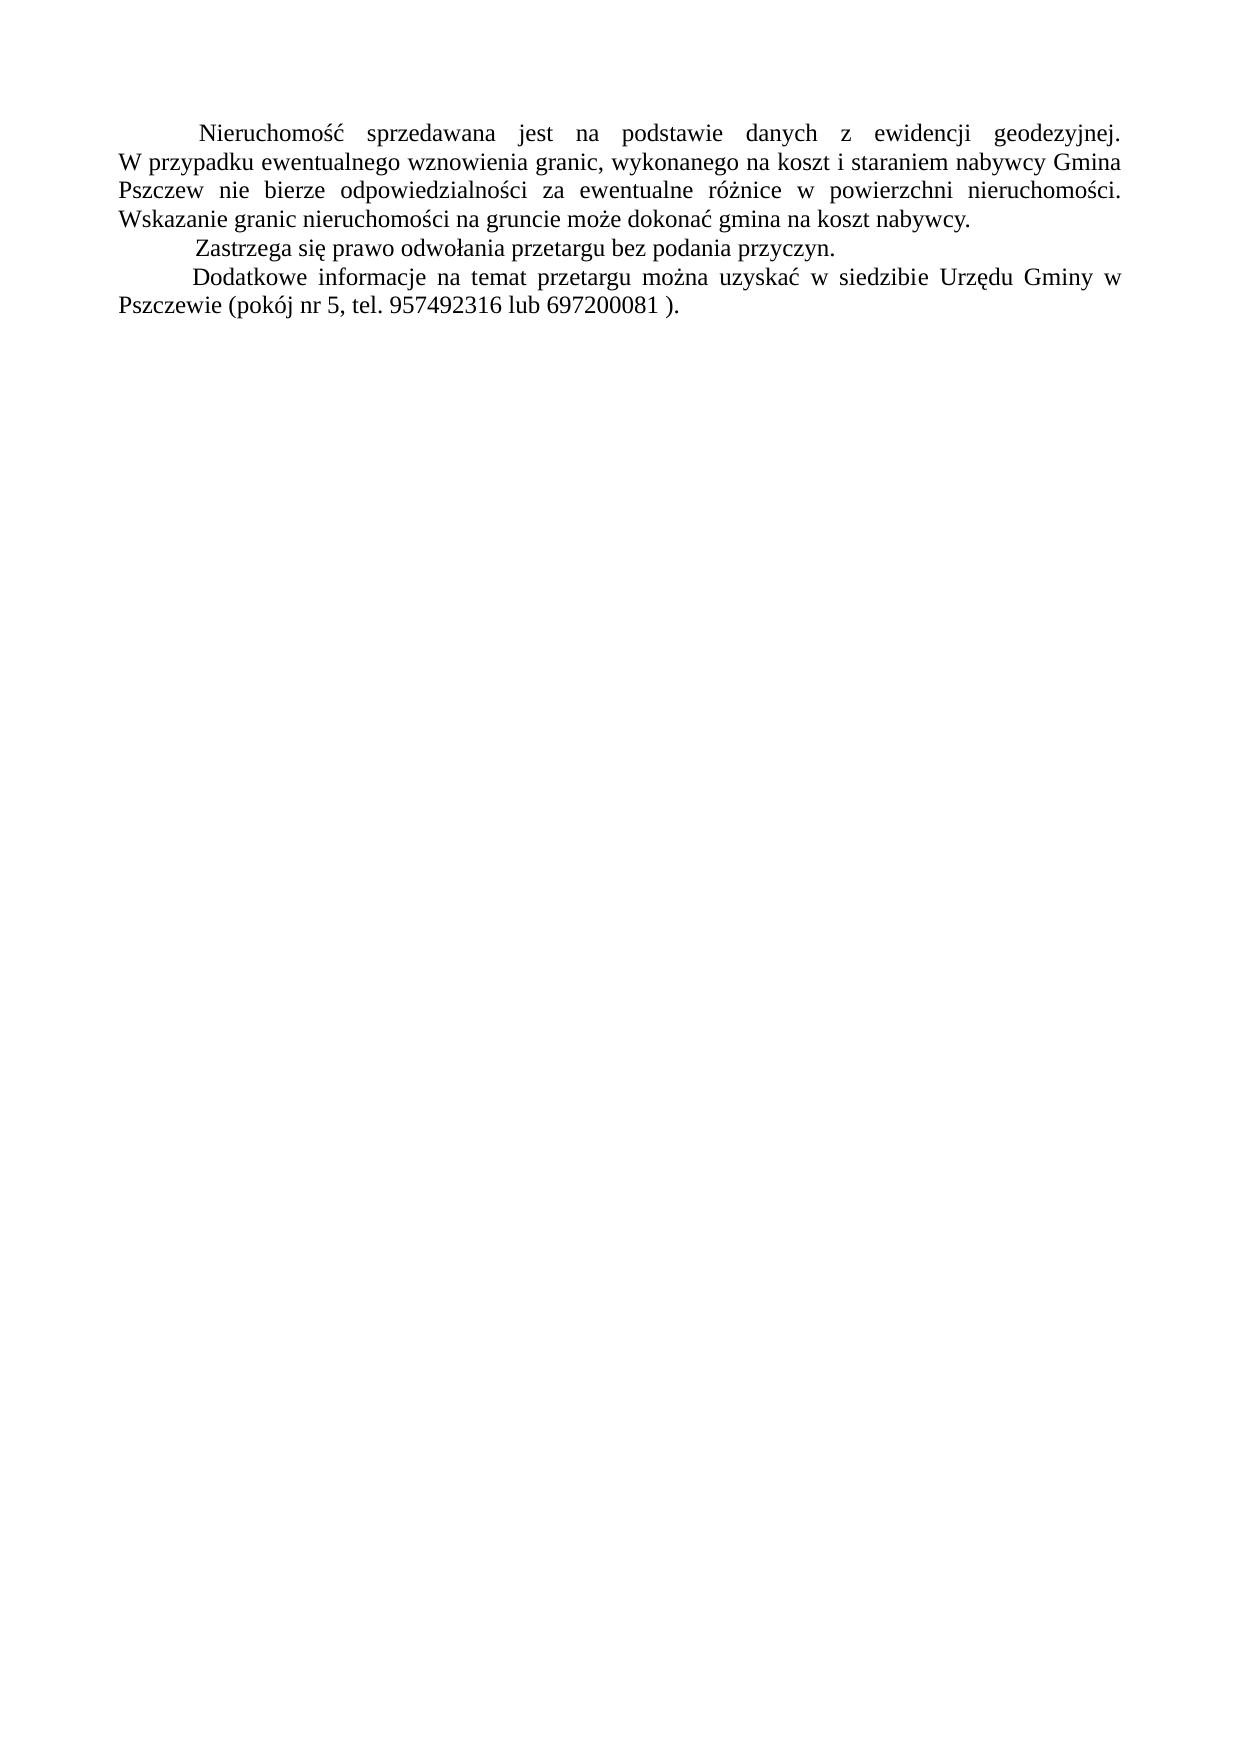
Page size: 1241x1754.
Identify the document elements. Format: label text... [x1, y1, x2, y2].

text Zastrzega się prawo odwołania przetargu bez podania przyczyn. [118, 233, 1122, 262]
text Dodatkowe informacje na temat przetargu można uzyskać w siedzibie Urzędu Gminy w Pszczewie (pokój nr 5, tel. 957492316 lub 697200081 ). [118, 262, 1122, 319]
text Nieruchomość sprzedawana jest na podstawie danych z ewidencji geodezyjnej. W przypadku ewentualnego wznowienia granic, wykonanego na koszt i staraniem nabywcy Gmina Pszczew nie bierze odpowiedzialności za ewentualne różnice w powierzchni nieruchomości. Wskazanie granic nieruchomości na gruncie może dokonać gmina na koszt nabywcy. [118, 118, 1122, 233]
